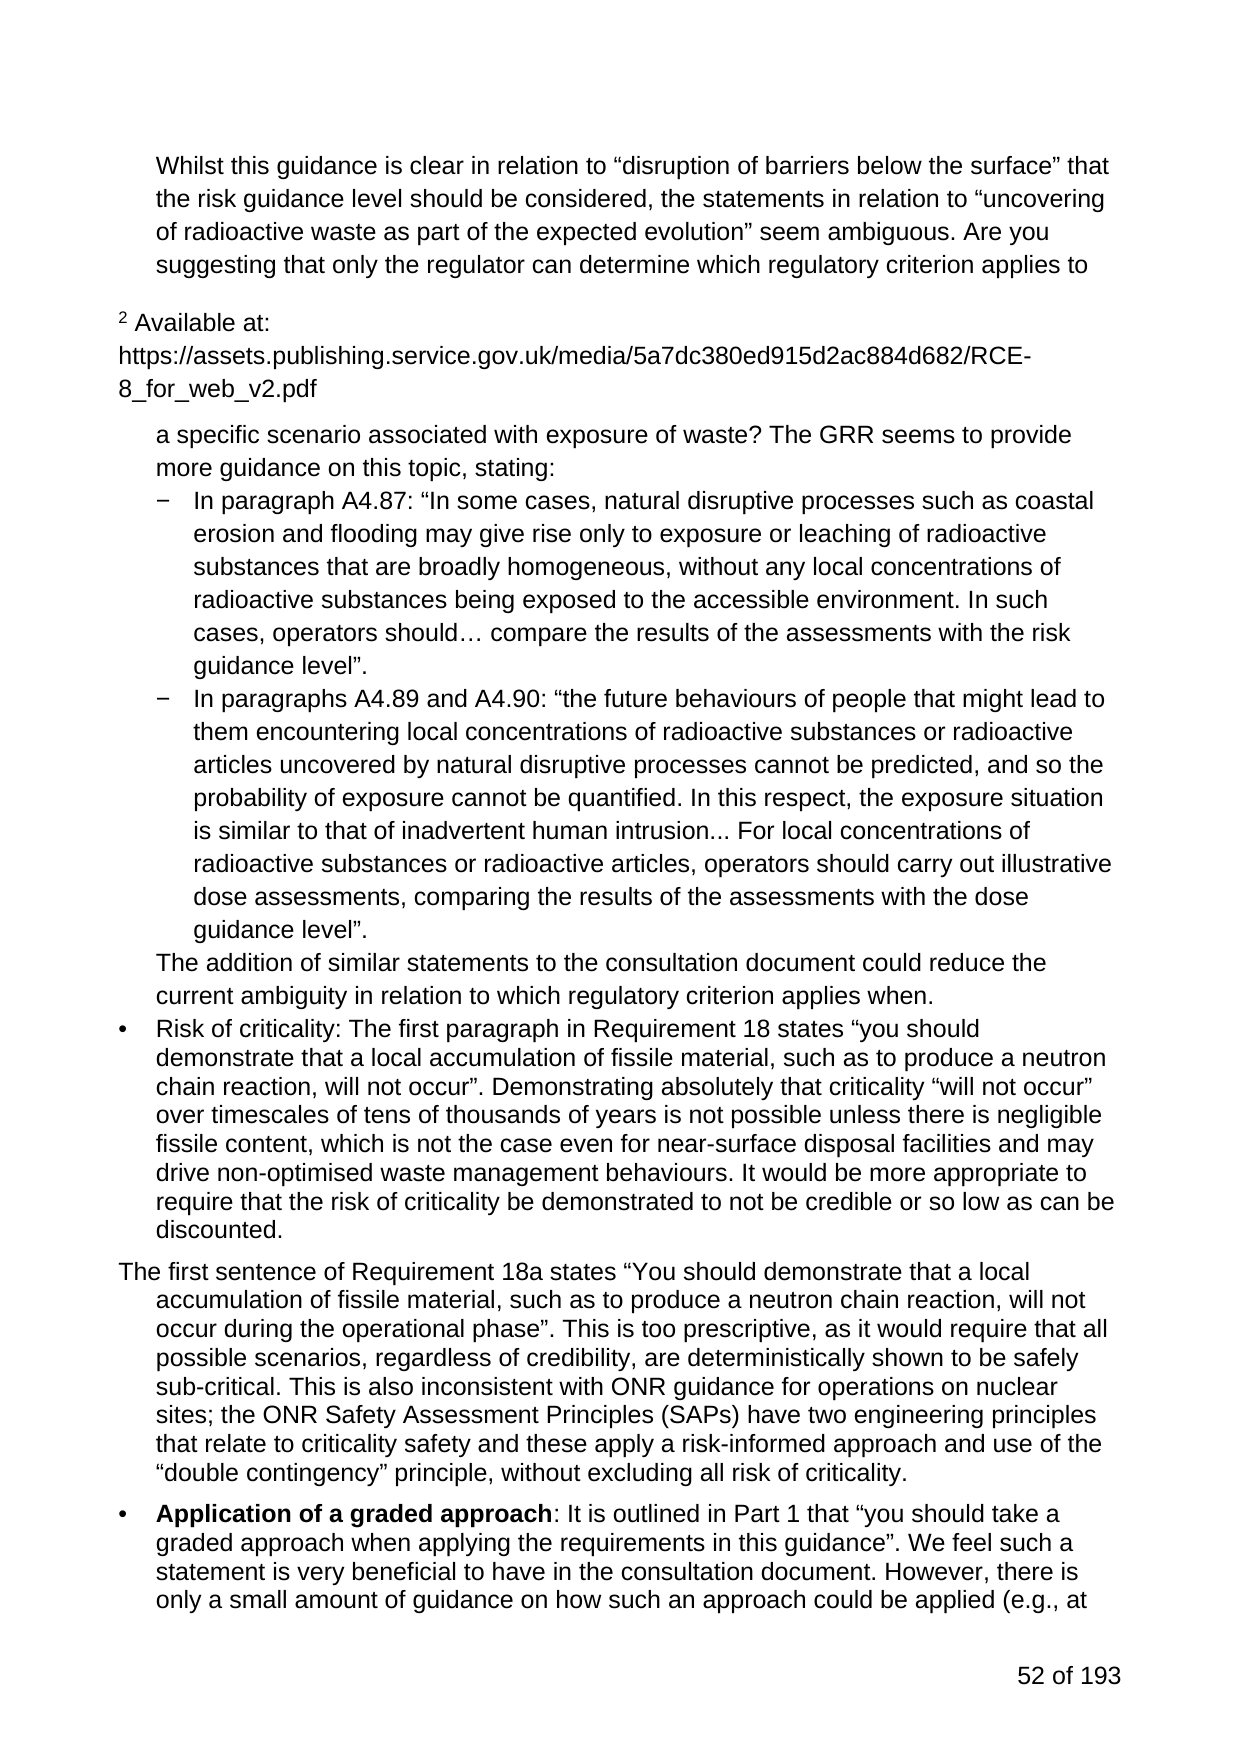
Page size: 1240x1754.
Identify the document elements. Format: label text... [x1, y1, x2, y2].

list The addition of similar statements to the consultation document could reduce the current ambiguity in relation to which regulatory criterion applies when. [156, 948, 1121, 1010]
list Whilst this guidance is clear in relation to “disruption of barriers below the surface” that the risk guidance level should be considered, the statements in relation to “uncovering of radioactive waste as part of the expected evolution” seem ambiguous. Are you suggesting that only the regulator can determine which regulatory criterion applies to [156, 151, 1121, 279]
text 2 Available at: https://assets.publishing.service.gov.uk/media/5a7dc380ed915d2ac884d682/RCE-8_for_web_v2.pdf [118, 308, 1121, 403]
text The first sentence of Requirement 18a states “You should demonstrate that a local accumulation of fissile material, such as to produce a neutron chain reaction, will not occur during the operational phase”. This is too prescriptive, as it would require that all possible scenarios, regardless of credibility, are deterministically shown to be safely sub-critical. This is also inconsistent with ONR guidance for operations on nuclear sites; the ONR Safety Assessment Principles (SAPs) have two engineering principles that relate to criticality safety and these apply a risk-informed approach and use of the “double contingency” principle, without excluding all risk of criticality. [118, 1257, 1121, 1487]
list Risk of criticality: The first paragraph in Requirement 18 states “you should demonstrate that a local accumulation of fissile material, such as to produce a neutron chain reaction, will not occur”. Demonstrating absolutely that criticality “will not occur” over timescales of tens of thousands of years is not possible unless there is negligible fissile content, which is not the case even for near-surface disposal facilities and may drive non-optimised waste management behaviours. It would be more appropriate to require that the risk of criticality be demonstrated to not be credible or so low as can be discounted. [118, 1014, 1121, 1244]
list a specific scenario associated with exposure of waste? The GRR seems to provide more guidance on this topic, stating: [156, 420, 1121, 482]
list Application of a graded approach: It is outlined in Part 1 that “you should take a graded approach when applying the requirements in this guidance”. We feel such a statement is very beneficial to have in the consultation document. However, there is only a small amount of guidance on how such an approach could be applied (e.g., at [118, 1499, 1121, 1614]
list In paragraph A4.87: “In some cases, natural disruptive processes such as coastal erosion and flooding may give rise only to exposure or leaching of radioactive substances that are broadly homogeneous, without any local concentrations of radioactive substances being exposed to the accessible environment. In such cases, operators should… compare the results of the assessments with the risk guidance level”. [156, 486, 1121, 680]
list In paragraphs A4.89 and A4.90: “the future behaviours of people that might lead to them encountering local concentrations of radioactive substances or radioactive articles uncovered by natural disruptive processes cannot be predicted, and so the probability of exposure cannot be quantified. In this respect, the exposure situation is similar to that of inadvertent human intrusion... For local concentrations of radioactive substances or radioactive articles, operators should carry out illustrative dose assessments, comparing the results of the assessments with the dose guidance level”. [156, 684, 1121, 944]
